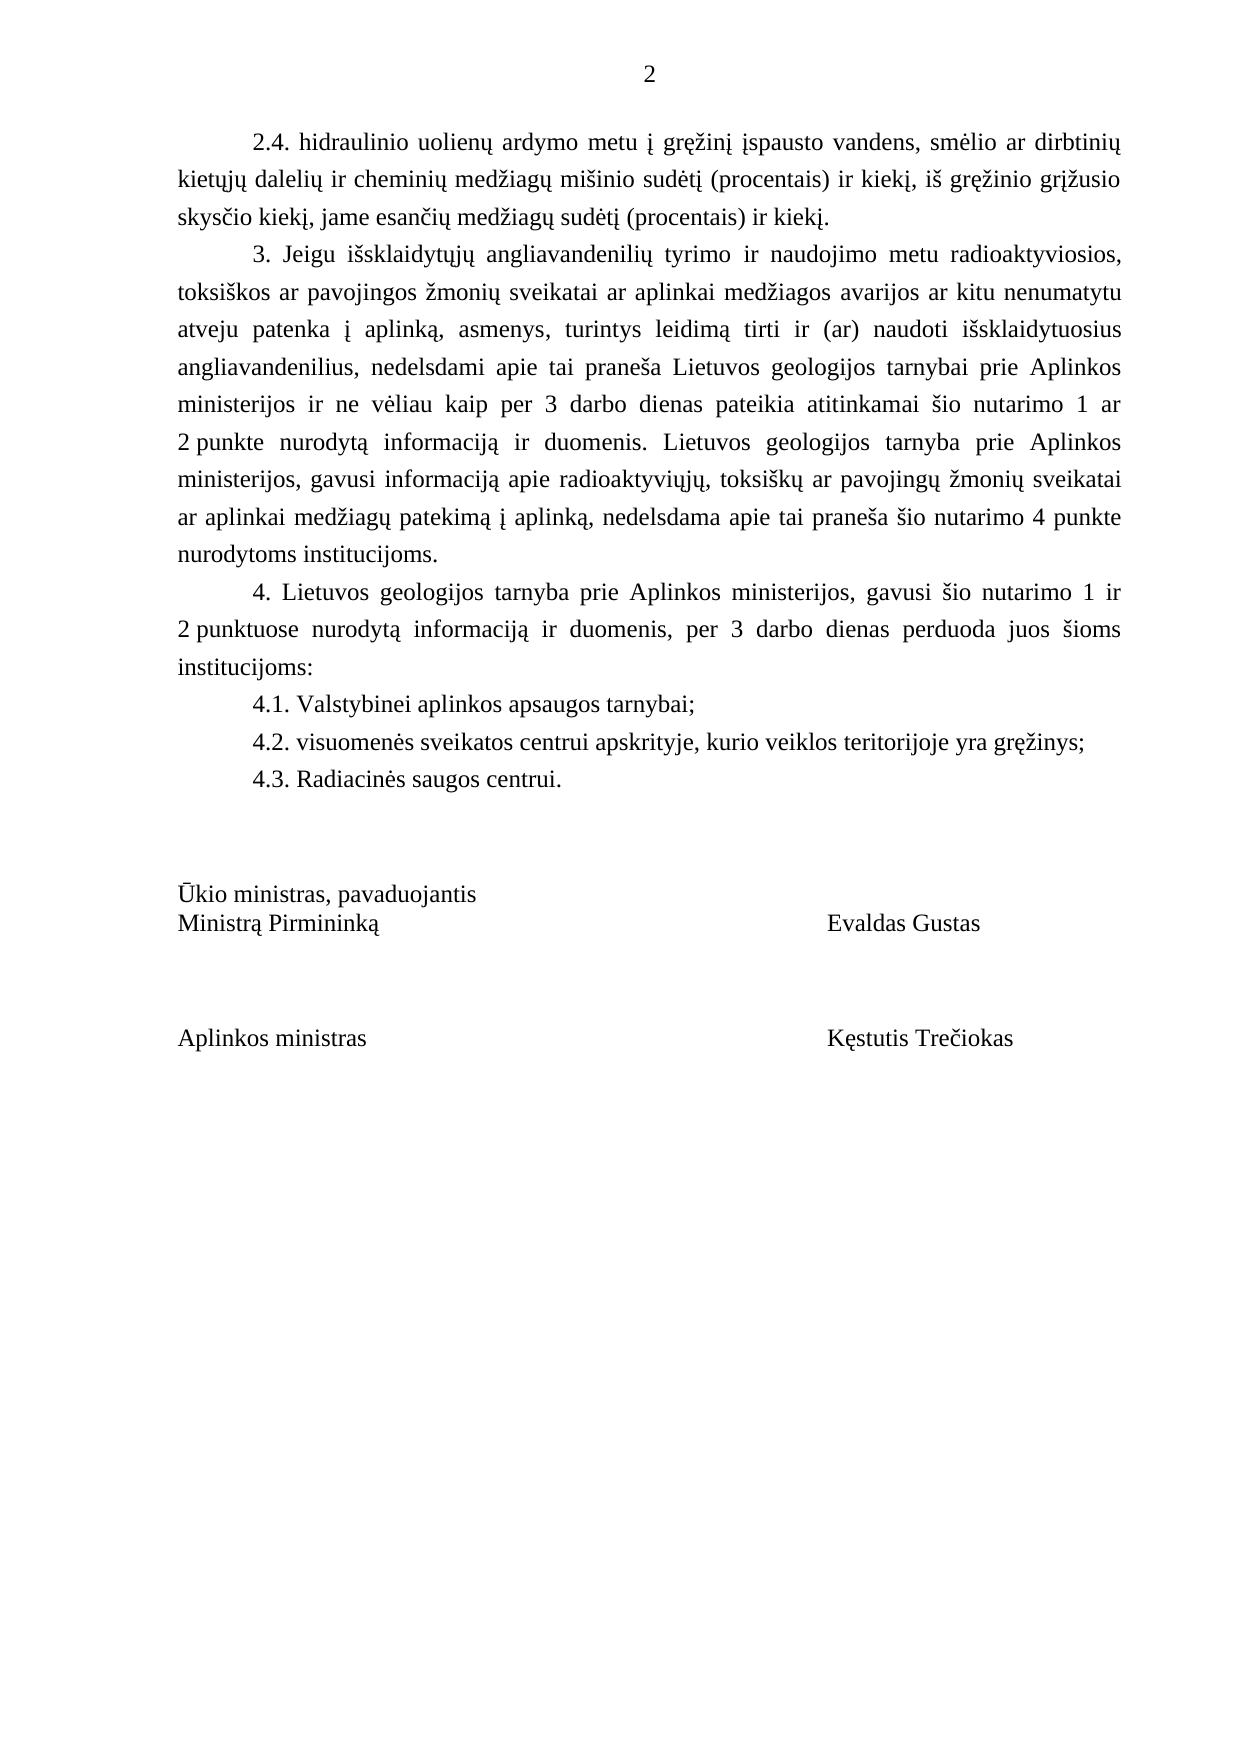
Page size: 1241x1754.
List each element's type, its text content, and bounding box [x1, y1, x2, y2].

text 4. Lietuvos geologijos tarnyba prie Aplinkos ministerijos, gavusi šio nutarimo 1 ir 2 punktuose nurodytą informaciją ir duomenis, per 3 darbo dienas perduoda juos šioms institucijoms: [177, 568, 1122, 681]
text 4.3. Radiacinės saugos centrui. [177, 756, 1122, 793]
text Ūkio ministras, pavaduojantis [177, 879, 1122, 908]
text 4.1. Valstybinei aplinkos apsaugos tarnybai; [177, 681, 1122, 718]
text 2.4. hidraulinio uolienų ardymo metu į gręžinį įspausto vandens, smėlio ar dirbtinių kietųjų dalelių ir cheminių medžiagų mišinio sudėtį (procentais) ir kiekį, iš gręžinio grįžusio skysčio kiekį, jame esančių medžiagų sudėtį (procentais) ir kiekį. [177, 118, 1122, 231]
text Ministrą Pirmininką Evaldas Gustas [177, 908, 1122, 937]
text Aplinkos ministras Kęstutis Trečiokas [177, 1023, 1122, 1052]
text 4.2. visuomenės sveikatos centrui apskrityje, kurio veiklos teritorijoje yra gręžinys; [177, 718, 1122, 756]
text 3. Jeigu išsklaidytųjų angliavandenilių tyrimo ir naudojimo metu radioaktyviosios, toksiškos ar pavojingos žmonių sveikatai ar aplinkai medžiagos avarijos ar kitu nenumatytu atveju patenka į aplinką, asmenys, turintys leidimą tirti ir (ar) naudoti išsklaidytuosius angliavandenilius, nedelsdami apie tai praneša Lietuvos geologijos tarnybai prie Aplinkos ministerijos ir ne vėliau kaip per 3 darbo dienas pateikia atitinkamai šio nutarimo 1 ar 2 punkte nurodytą informaciją ir duomenis. Lietuvos geologijos tarnyba prie Aplinkos ministerijos, gavusi informaciją apie radioaktyviųjų, toksiškų ar pavojingų žmonių sveikatai ar aplinkai medžiagų patekimą į aplinką, nedelsdama apie tai praneša šio nutarimo 4 punkte nurodytoms institucijoms. [177, 231, 1122, 568]
